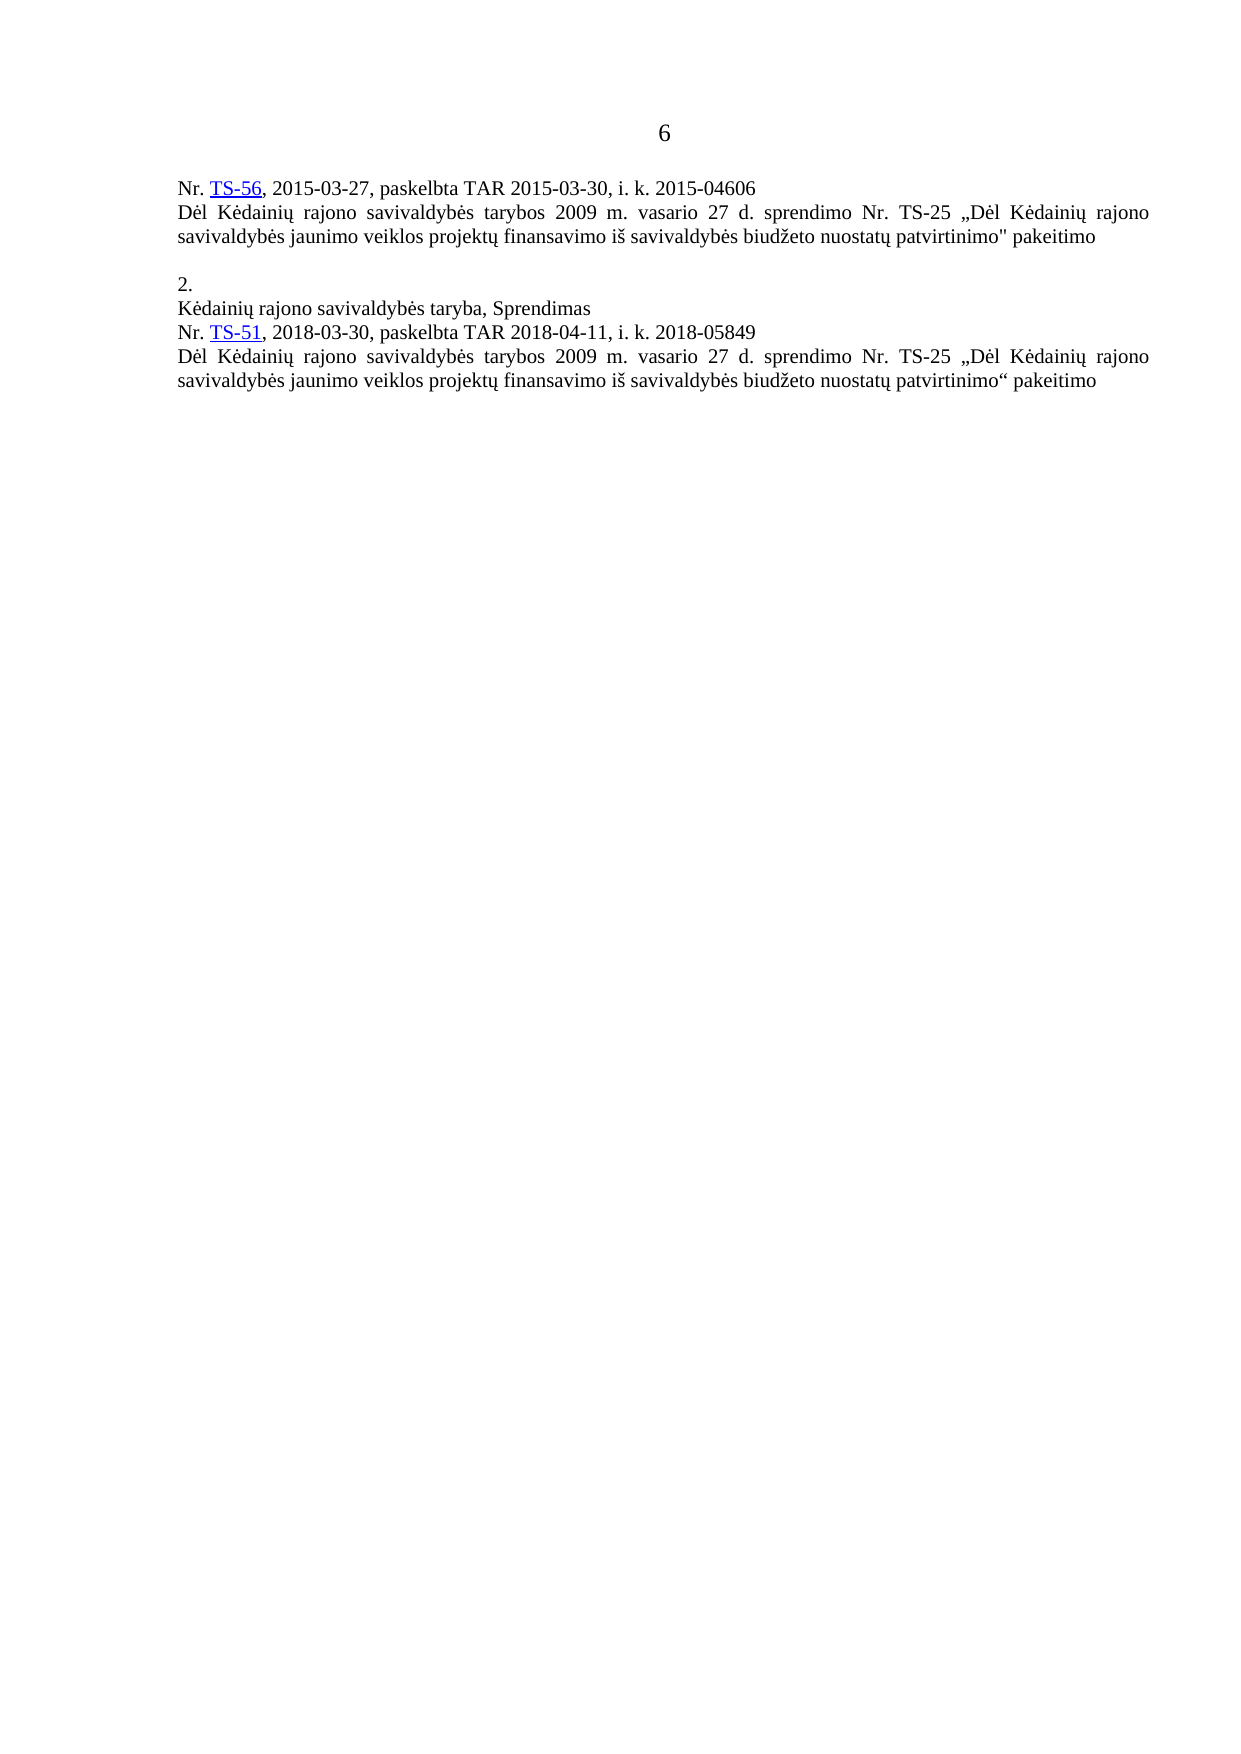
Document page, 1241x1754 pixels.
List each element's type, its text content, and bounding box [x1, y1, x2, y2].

text 2. [177, 272, 1152, 296]
text Kėdainių rajono savivaldybės taryba, Sprendimas [177, 296, 1152, 320]
text Nr. TS-51, 2018-03-30, paskelbta TAR 2018-04-11, i. k. 2018-05849 [177, 320, 1152, 344]
text Dėl Kėdainių rajono savivaldybės tarybos 2009 m. vasario 27 d. sprendimo Nr. TS-25 „Dėl Kėdainių rajono savivaldybės jaunimo veiklos projektų finansavimo iš savivaldybės biudžeto nuostatų patvirtinimo" pakeitimo [177, 200, 1152, 248]
text Dėl Kėdainių rajono savivaldybės tarybos 2009 m. vasario 27 d. sprendimo Nr. TS-25 „Dėl Kėdainių rajono savivaldybės jaunimo veiklos projektų finansavimo iš savivaldybės biudžeto nuostatų patvirtinimo“ pakeitimo [177, 344, 1152, 392]
text Nr. TS-56, 2015-03-27, paskelbta TAR 2015-03-30, i. k. 2015-04606 [177, 176, 1152, 200]
